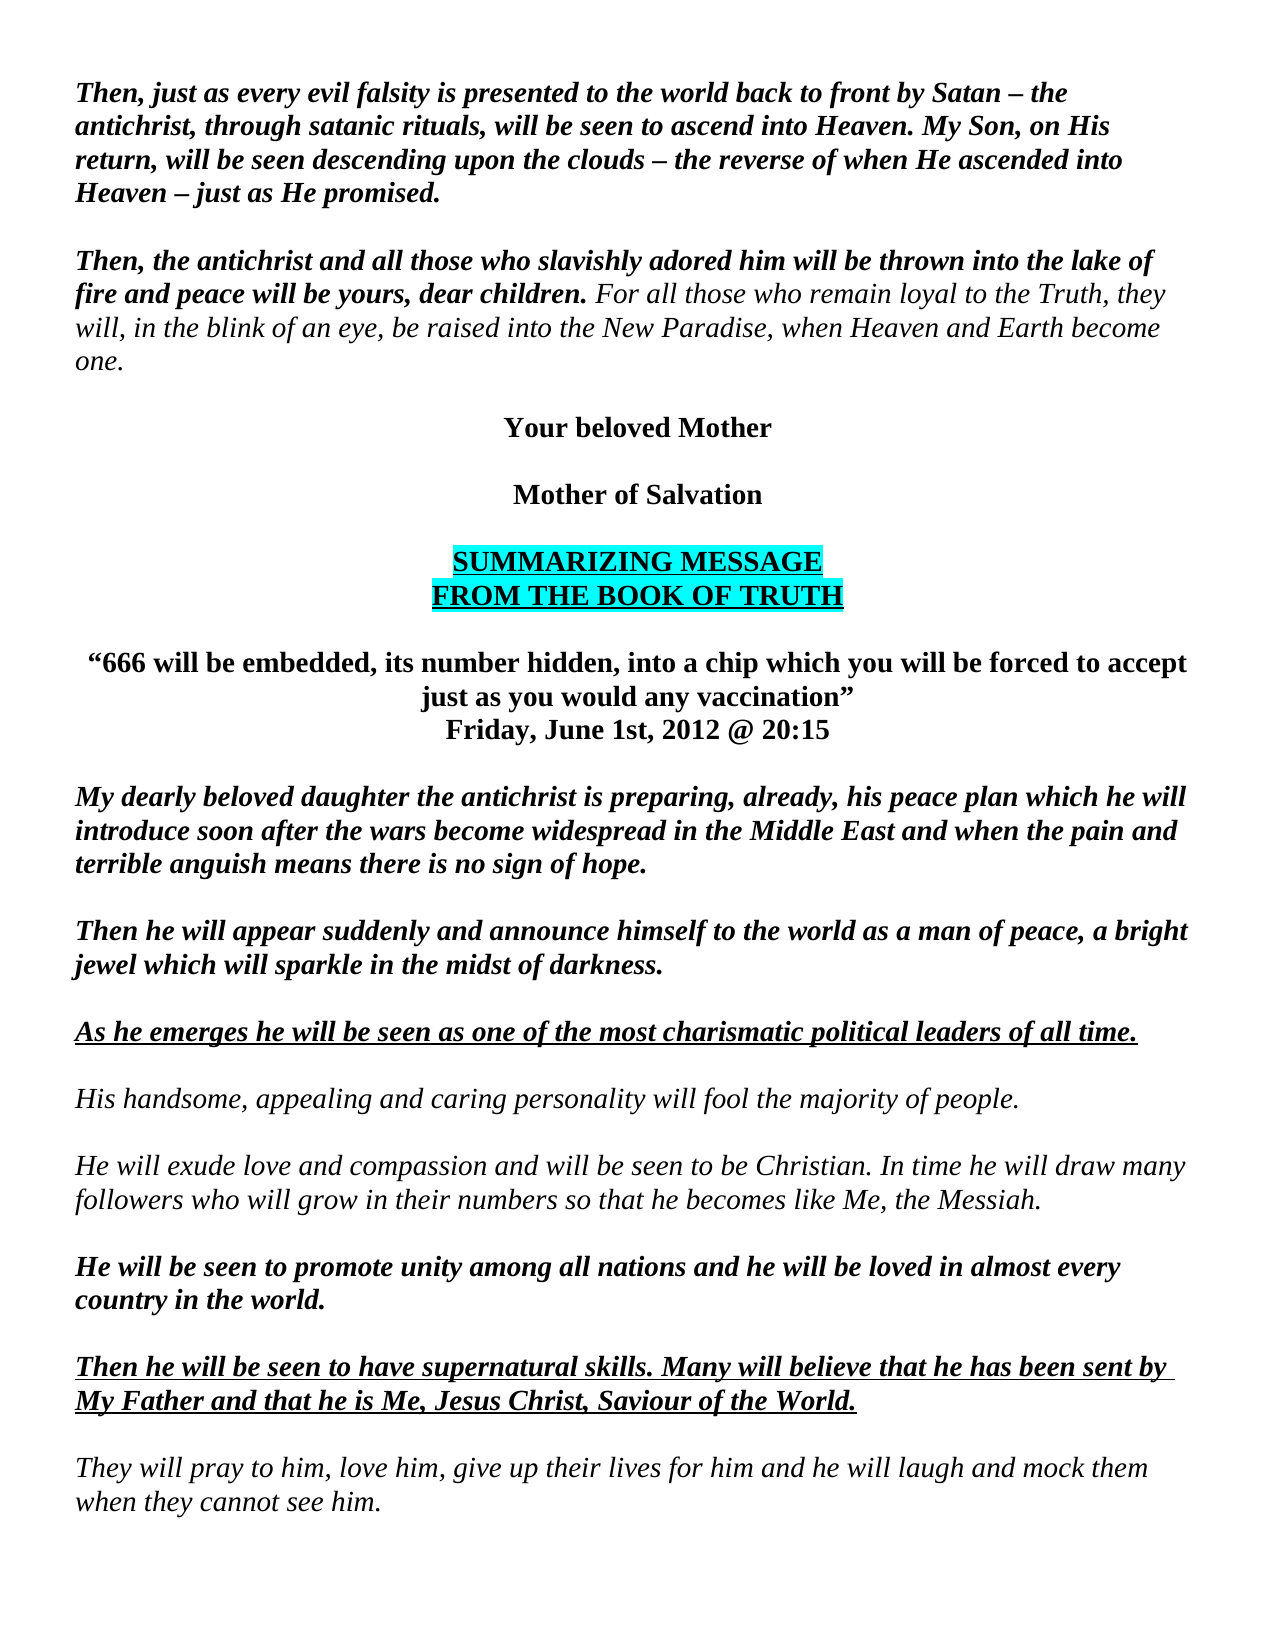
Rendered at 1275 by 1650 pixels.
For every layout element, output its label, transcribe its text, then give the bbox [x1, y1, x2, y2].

text Your beloved Mother [75, 410, 1200, 444]
text He will be seen to promote unity among all nations and he will be loved in almost every country in the world. [75, 1249, 1200, 1316]
text FROM THE BOOK OF TRUTH [75, 578, 1200, 612]
text He will exude love and compassion and will be seen to be Christian. In time he will draw many followers who will grow in their numbers so that he becomes like Me, the Messiah. [75, 1148, 1200, 1215]
text SUMMARIZING MESSAGE [75, 544, 1200, 578]
text Mother of Salvation [75, 477, 1200, 511]
text As he emerges he will be seen as one of the most charismatic political leaders of all time. [75, 1014, 1200, 1048]
text My dearly beloved daughter the antichrist is preparing, already, his peace plan which he will introduce soon after the wars become widespread in the Middle East and when the pain and terrible anguish means there is no sign of hope. [75, 779, 1200, 880]
text Then he will appear suddenly and announce himself to the world as a man of peace, a bright jewel which will sparkle in the midst of darkness. [75, 913, 1200, 981]
text “666 will be embedded, its number hidden, into a chip which you will be forced to accept just as you would any vaccination” [75, 645, 1200, 712]
text They will pray to him, love him, give up their lives for him and he will laugh and mock them when they cannot see him. [75, 1450, 1200, 1517]
text Then he will be seen to have supernatural skills. Many will believe that he has been sent by My Father and that he is Me, Jesus Christ, Saviour of the World. [75, 1349, 1200, 1417]
text His handsome, appealing and caring personality will fool the majority of people. [75, 1081, 1200, 1115]
text Then, the antichrist and all those who slavishly adored him will be thrown into the lake of fire and peace will be yours, dear children. For all those who remain loyal to the Truth, they will, in the blink of an eye, be raised into the New Paradise, when Heaven and Earth become one. [75, 243, 1200, 377]
text Friday, June 1st, 2012 @ 20:15 [75, 712, 1200, 746]
text Then, just as every evil falsity is presented to the world back to front by Satan – the antichrist, through satanic rituals, will be seen to ascend into Heaven. My Son, on His return, will be seen descending upon the clouds – the reverse of when He ascended into Heaven – just as He promised. [75, 75, 1200, 209]
